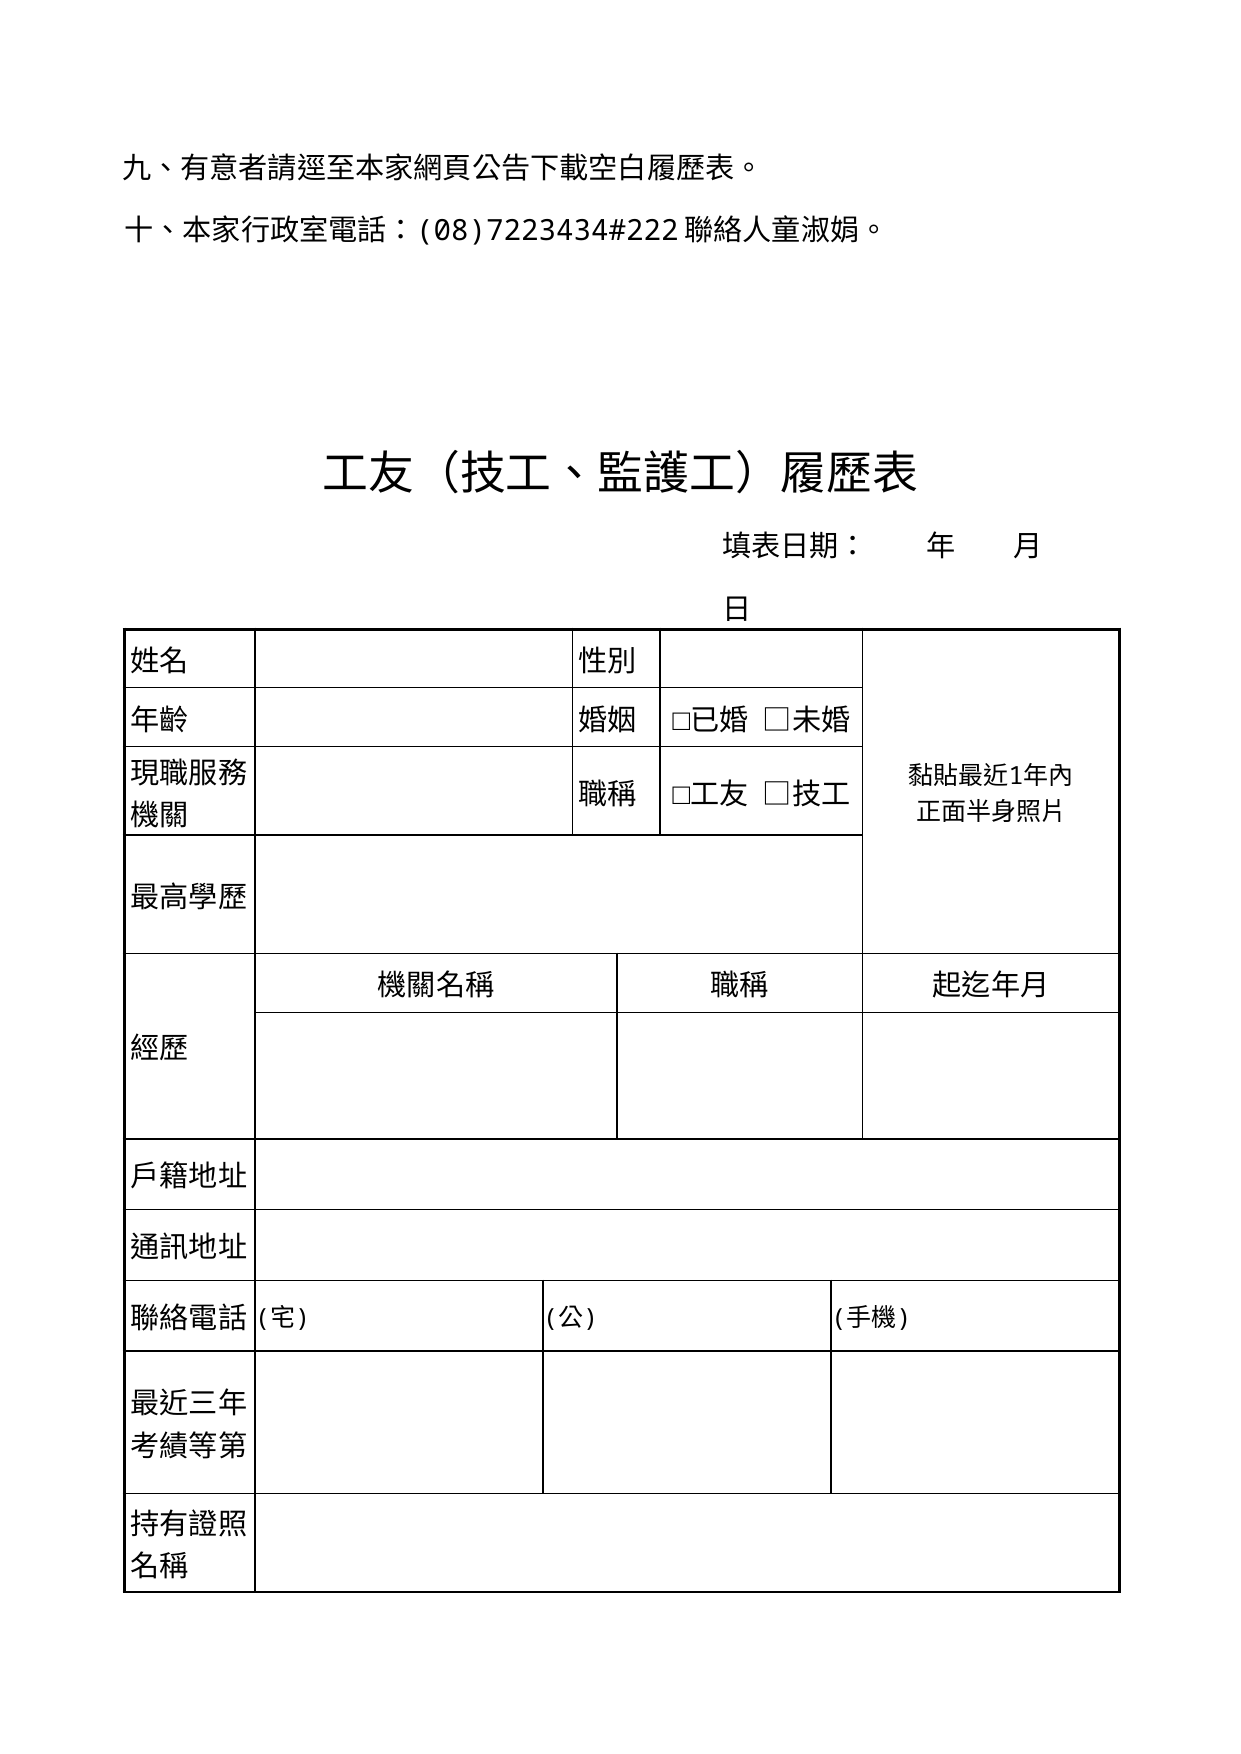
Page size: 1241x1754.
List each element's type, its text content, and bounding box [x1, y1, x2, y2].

table_cell [256, 1352, 542, 1493]
table_cell 最近三年 考績等第 [126, 1352, 254, 1493]
table_cell 聯絡電話 [126, 1281, 254, 1350]
table_cell 經歷 [126, 954, 254, 1138]
table_cell 現職服務機關 [126, 747, 254, 834]
text 填表日期： 年 月 日 [722, 502, 1116, 627]
table_cell 起迄年月 [863, 954, 1118, 1011]
text 九、有意者請逕至本家網頁公告下載空白履歷表。 [122, 124, 1116, 186]
table_cell [618, 1013, 862, 1138]
table_header 姓名 [126, 631, 254, 687]
table_cell [863, 1013, 1118, 1138]
table_cell 職稱 [618, 954, 862, 1011]
table_cell [256, 1013, 616, 1138]
table_cell [256, 1210, 1118, 1279]
table_cell [544, 1352, 830, 1493]
table_cell [256, 747, 572, 834]
table_cell [256, 1494, 1118, 1591]
table_header 性別 [573, 631, 659, 687]
table_header 黏貼最近1年內 正面半身照片 [863, 631, 1118, 952]
table_cell 職稱 [573, 747, 659, 834]
table_cell (手機) [832, 1281, 1118, 1350]
table_cell 最高學歷 [126, 836, 254, 952]
text 十、本家行政室電話：(08)7223434#222聯絡人童淑娟。 [124, 186, 1116, 249]
table_cell 戶籍地址 [126, 1140, 254, 1209]
table_cell (宅) [256, 1281, 542, 1350]
table_cell (公) [544, 1281, 830, 1350]
table_header [661, 631, 862, 687]
table_cell 機關名稱 [256, 954, 616, 1011]
text 工友（技工、監護工）履歷表 [124, 436, 1116, 502]
table_cell □已婚 □未婚 [661, 688, 862, 746]
table_cell 婚姻 [573, 688, 659, 746]
table_cell [256, 1140, 1118, 1209]
table_cell □工友 □技工 [661, 747, 862, 834]
table_cell 持有證照名稱 [126, 1494, 254, 1591]
table_cell [256, 688, 572, 746]
table_header [256, 631, 572, 687]
table_cell [256, 836, 862, 952]
table_cell 通訊地址 [126, 1210, 254, 1279]
table_cell [832, 1352, 1118, 1493]
table_cell 年齡 [126, 688, 254, 746]
